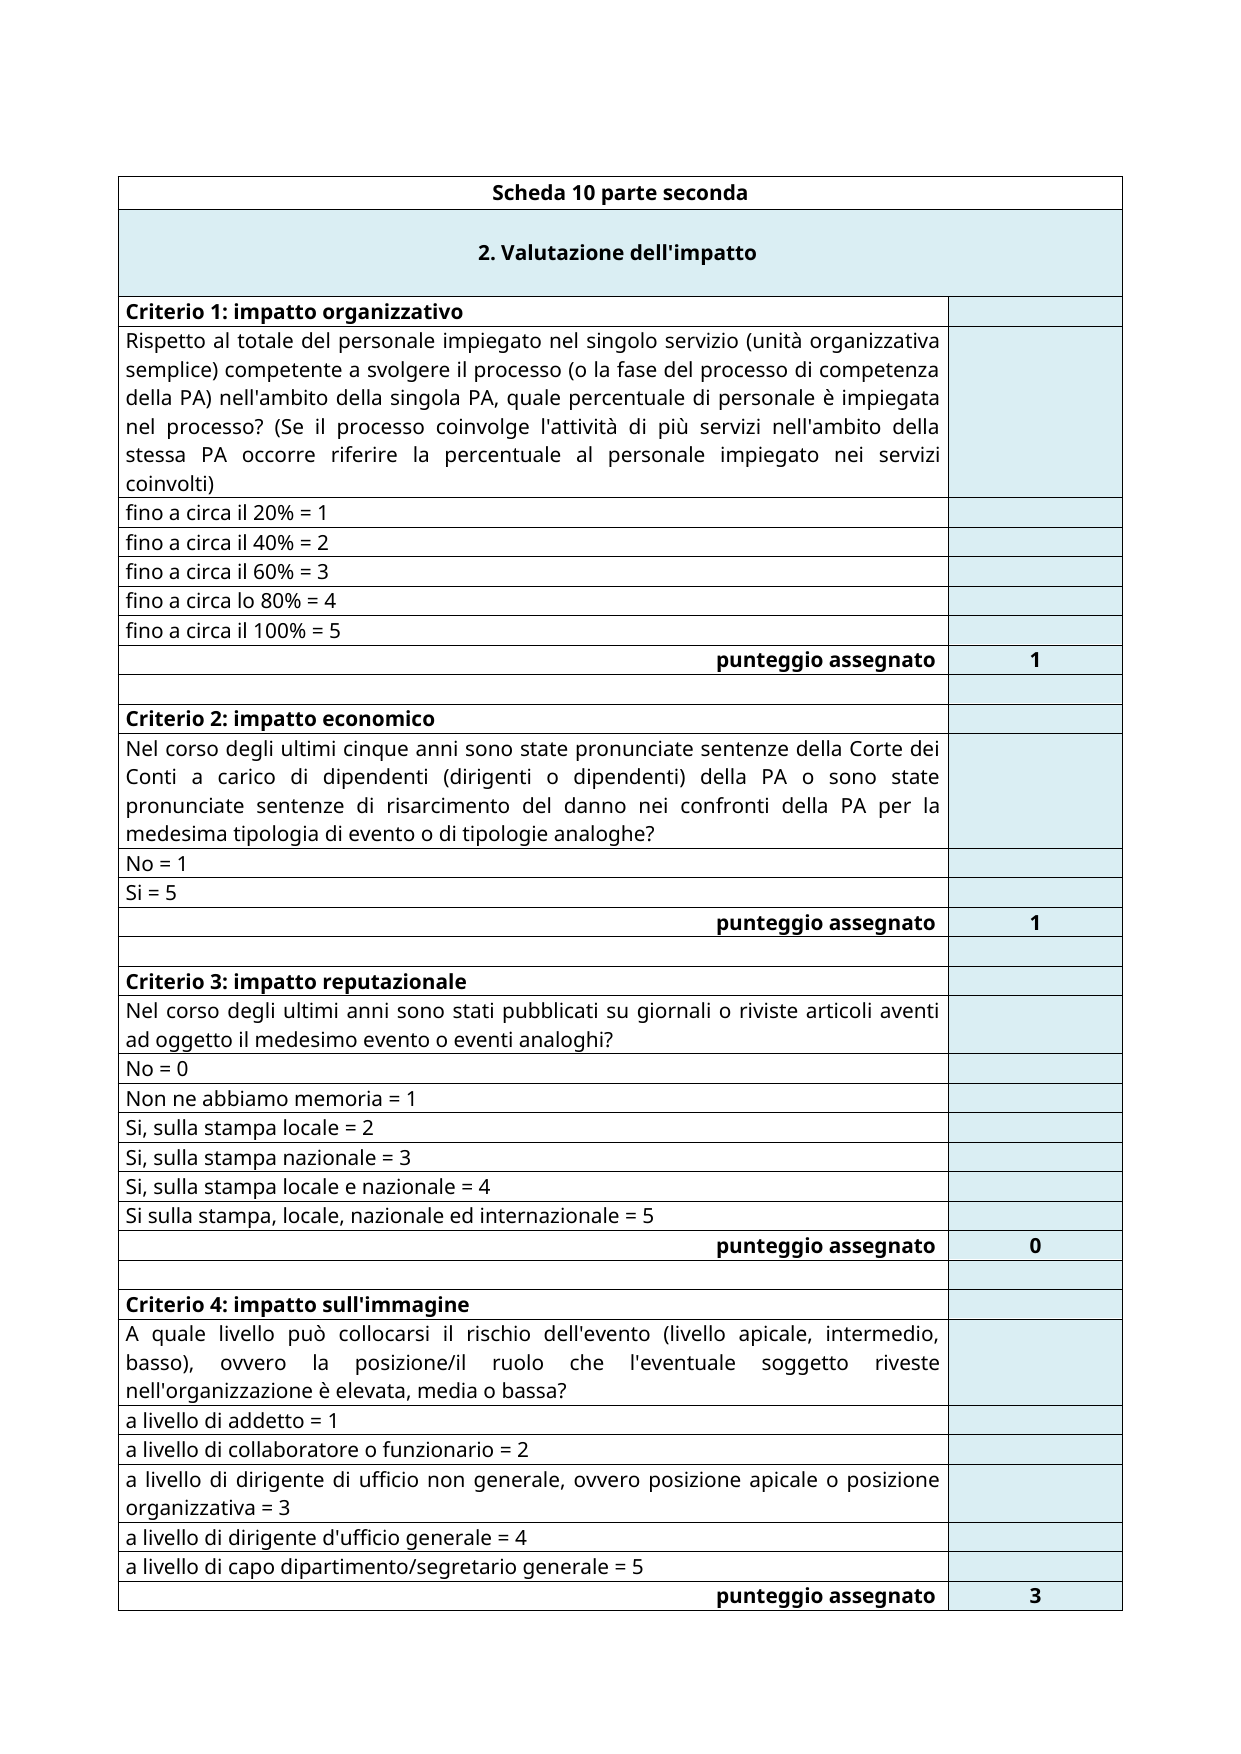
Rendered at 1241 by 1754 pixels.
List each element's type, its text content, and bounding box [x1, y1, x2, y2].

table_cell [949, 1261, 1122, 1289]
table_cell punteggio assegnato [119, 908, 948, 936]
table_cell a livello di addetto = 1 [119, 1406, 948, 1434]
table_cell [949, 1084, 1122, 1112]
table_cell 1 [949, 646, 1122, 674]
table_cell [949, 849, 1122, 877]
table_cell [949, 1054, 1122, 1083]
table_cell [949, 1172, 1122, 1201]
table_cell [949, 967, 1122, 995]
table_cell No = 0 [119, 1054, 948, 1083]
table_cell Non ne abbiamo memoria = 1 [119, 1084, 948, 1112]
table_cell fino a circa lo 80% = 4 [119, 587, 948, 615]
table_cell Criterio 1: impatto organizzativo [119, 297, 948, 326]
table_cell Criterio 4: impatto sull'immagine [119, 1290, 948, 1318]
table_cell [949, 1113, 1122, 1142]
table_cell 0 [949, 1231, 1122, 1259]
table_header Scheda 10 parte seconda [119, 177, 1122, 208]
table_cell punteggio assegnato [119, 1231, 948, 1259]
table_cell punteggio assegnato [119, 1582, 948, 1610]
table_cell [949, 498, 1122, 527]
table_cell [949, 1406, 1122, 1434]
table_cell [949, 1143, 1122, 1171]
table_cell No = 1 [119, 849, 948, 877]
table_cell fino a circa il 100% = 5 [119, 616, 948, 644]
table_cell [119, 1261, 948, 1289]
table_cell a livello di collaboratore o funzionario = 2 [119, 1435, 948, 1464]
table_cell [949, 1523, 1122, 1551]
table_cell Criterio 3: impatto reputazionale [119, 967, 948, 995]
table_cell A quale livello può collocarsi il rischio dell'evento (livello apicale, intermedio, basso), ovvero la posizione/il ruolo che l'eventuale soggetto riveste nell'organizzazione è elevata, media o bassa? [119, 1320, 948, 1405]
table_cell [949, 1202, 1122, 1230]
table_cell [949, 587, 1122, 615]
table_cell [949, 937, 1122, 966]
table_cell Si = 5 [119, 878, 948, 907]
table_cell [949, 297, 1122, 326]
table_cell Rispetto al totale del personale impiegato nel singolo servizio (unità organizzativa semplice) competente a svolgere il processo (o la fase del processo di competenza della PA) nell'ambito della singola PA, quale percentuale di personale è impiegata nel processo? (Se il processo coinvolge l'attività di più servizi nell'ambito della stessa PA occorre riferire la percentuale al personale impiegato nei servizi coinvolti) [119, 327, 948, 497]
table_cell [949, 616, 1122, 644]
table_cell [949, 1320, 1122, 1405]
table_cell [949, 996, 1122, 1053]
table_cell Si sulla stampa, locale, nazionale ed internazionale = 5 [119, 1202, 948, 1230]
table_cell [949, 528, 1122, 556]
table_cell [949, 734, 1122, 848]
table_cell Nel corso degli ultimi anni sono stati pubblicati su giornali o riviste articoli aventi ad oggetto il medesimo evento o eventi analoghi? [119, 996, 948, 1053]
table_cell [949, 1465, 1122, 1522]
table_cell Nel corso degli ultimi cinque anni sono state pronunciate sentenze della Corte dei Conti a carico di dipendenti (dirigenti o dipendenti) della PA o sono state pronunciate sentenze di risarcimento del danno nei confronti della PA per la medesima tipologia di evento o di tipologie analoghe? [119, 734, 948, 848]
table_cell 2. Valutazione dell'impatto [119, 210, 1122, 296]
table_cell [949, 705, 1122, 733]
table_cell a livello di dirigente d'ufficio generale = 4 [119, 1523, 948, 1551]
table_cell [949, 1552, 1122, 1581]
table_cell punteggio assegnato [119, 646, 948, 674]
table_cell [949, 1435, 1122, 1464]
table_cell Si, sulla stampa nazionale = 3 [119, 1143, 948, 1171]
table_cell [949, 675, 1122, 703]
table_cell fino a circa il 40% = 2 [119, 528, 948, 556]
table_cell a livello di dirigente di ufficio non generale, ovvero posizione apicale o posizione organizzativa = 3 [119, 1465, 948, 1522]
table_cell 1 [949, 908, 1122, 936]
table_cell Si, sulla stampa locale e nazionale = 4 [119, 1172, 948, 1201]
table_cell [949, 557, 1122, 586]
table_cell 3 [949, 1582, 1122, 1610]
table_cell Si, sulla stampa locale = 2 [119, 1113, 948, 1142]
table_cell Criterio 2: impatto economico [119, 705, 948, 733]
table_cell fino a circa il 60% = 3 [119, 557, 948, 586]
table_cell a livello di capo dipartimento/segretario generale = 5 [119, 1552, 948, 1581]
table_cell [949, 327, 1122, 497]
table_cell [949, 878, 1122, 907]
table_cell [119, 937, 948, 966]
table_cell [949, 1290, 1122, 1318]
table_cell fino a circa il 20% = 1 [119, 498, 948, 527]
table_cell [119, 675, 948, 703]
